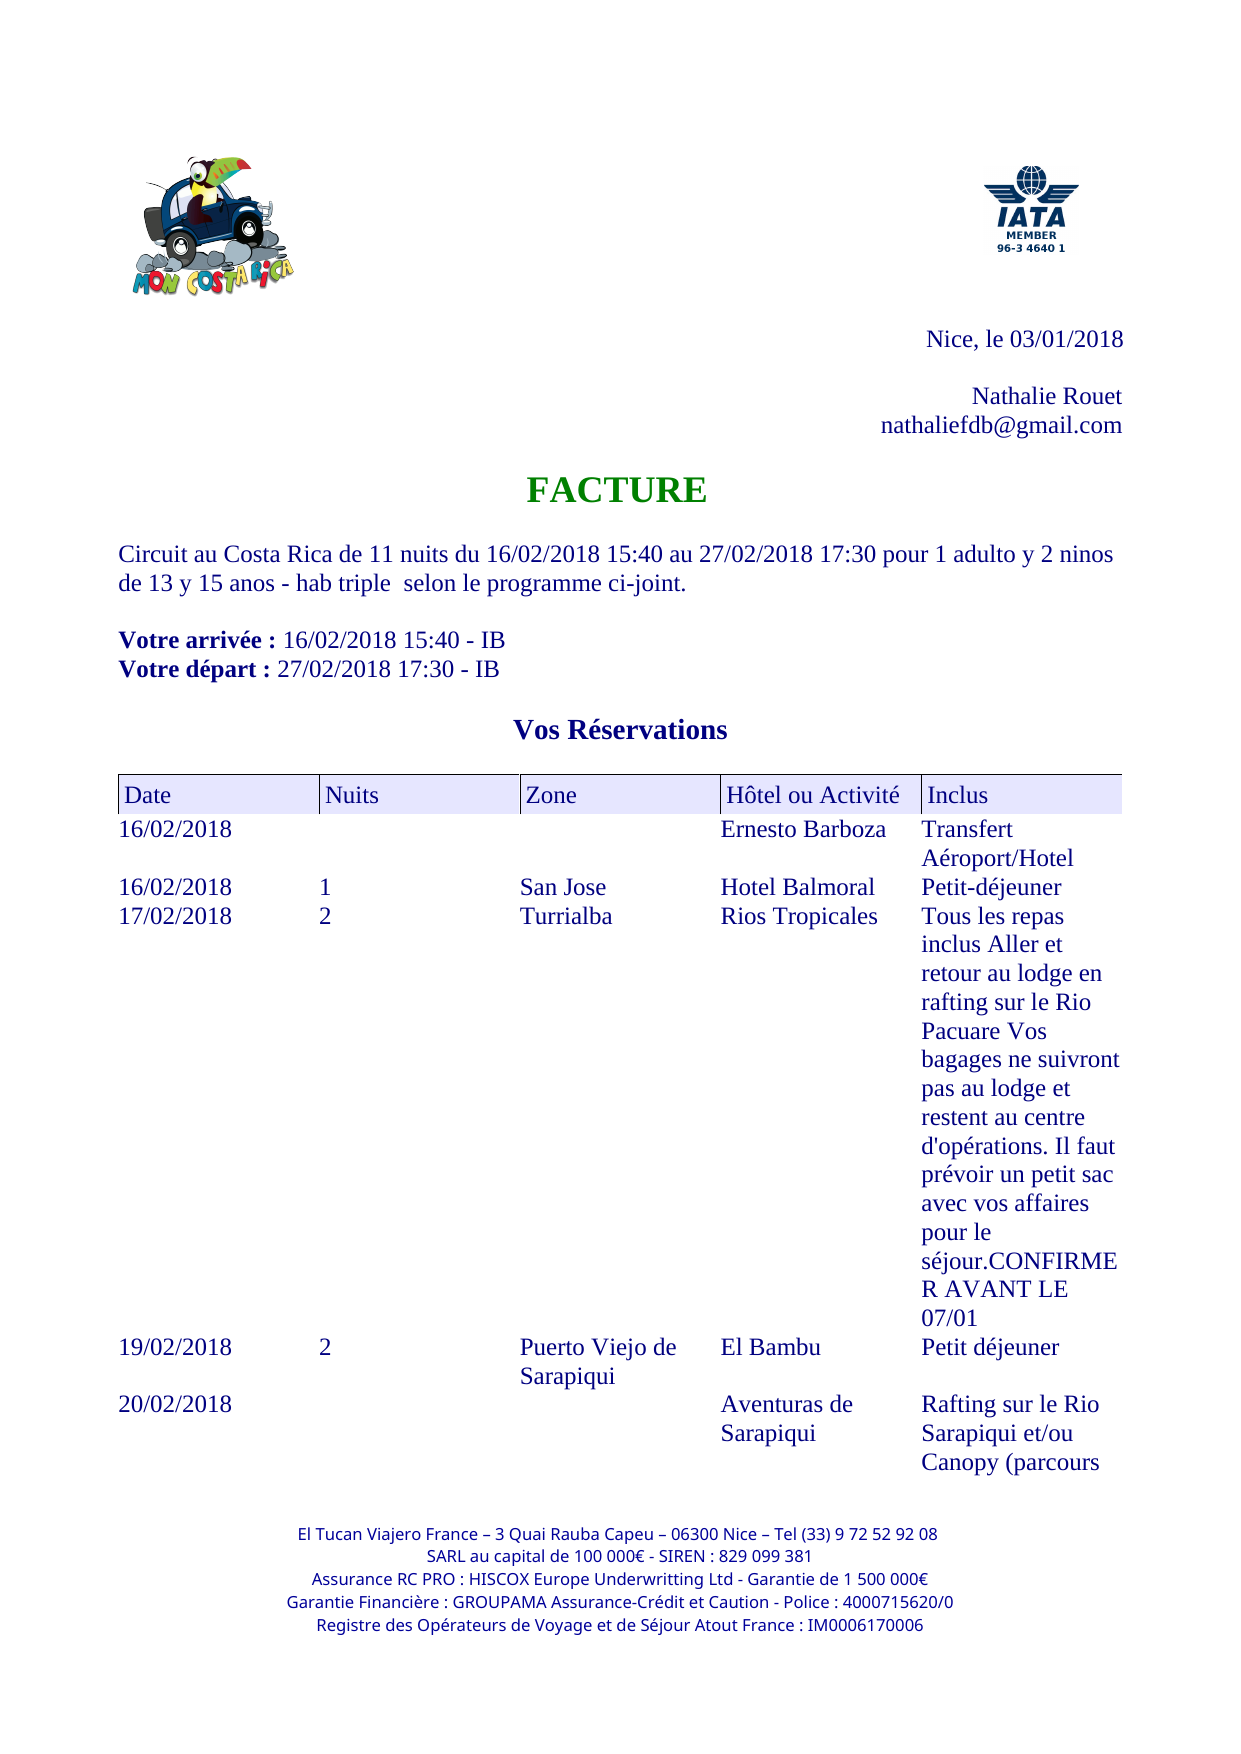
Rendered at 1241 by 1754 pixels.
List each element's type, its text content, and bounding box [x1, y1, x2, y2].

table_header Inclus [922, 775, 1122, 814]
table_cell Petit déjeuner [921, 1332, 1122, 1389]
picture [983, 166, 1080, 255]
table_cell [520, 815, 720, 872]
table_header [620, 255, 1122, 324]
table_header Hôtel ou Activité [721, 775, 921, 814]
picture [120, 129, 306, 307]
table_cell Tous les repas inclus Aller et retour au lodge en rafting sur le Rio Pacuare Vos bagages ne suivront pas au lodge et restent au centre d'opérations. Il faut prévoir un petit sac avec vos affaires pour le séjour.CONFIRMER AVANT LE 07/01 [921, 901, 1122, 1332]
table_cell [319, 1390, 519, 1476]
table_cell Puerto Viejo de Sarapiqui [520, 1332, 720, 1389]
text Nathalie Rouet [118, 381, 1122, 410]
table_cell Aventuras de Sarapiqui [720, 1390, 921, 1476]
text Votre départ : 27/02/2018 17:30 - IB [118, 654, 1122, 683]
table_cell 19/02/2018 [118, 1332, 319, 1389]
table_header Nuits [320, 775, 519, 814]
table_header Zone [521, 775, 720, 814]
table_cell 16/02/2018 [118, 872, 319, 901]
table_header [620, 118, 1122, 254]
text Votre arrivée : 16/02/2018 15:40 - IB [118, 626, 1122, 654]
table_header [118, 118, 620, 129]
table_cell 1 [319, 872, 519, 901]
table_cell Rios Tropicales [720, 901, 921, 1332]
table_cell 20/02/2018 [118, 1390, 319, 1476]
table_cell Petit-déjeuner [921, 872, 1122, 901]
table_cell 17/02/2018 [118, 901, 319, 1332]
table_cell Hotel Balmoral [720, 872, 921, 901]
table_header Date [119, 775, 319, 814]
table_cell 2 [319, 901, 519, 1332]
table_cell Turrialba [520, 901, 720, 1332]
table_cell Rafting sur le Rio Sarapiqui et/ou Canopy (parcours [921, 1390, 1122, 1476]
table_cell Ernesto Barboza [720, 815, 921, 872]
table_header [118, 130, 620, 324]
text Circuit au Costa Rica de 11 nuits du 16/02/2018 15:40 au 27/02/2018 17:30 pour 1 adulto y 2 ninos de 13 y 15 anos - hab triple selon le programme ci-joint. [118, 539, 1122, 597]
text Vos Réservations [118, 712, 1122, 745]
text FACTURE [118, 467, 1122, 511]
text Nice, le 03/01/2018 [118, 324, 1123, 352]
text nathaliefdb@gmail.com [118, 410, 1122, 439]
table_cell [520, 1390, 720, 1476]
table_cell 16/02/2018 [118, 815, 319, 872]
table_cell 2 [319, 1332, 519, 1389]
table_cell Transfert Aéroport/Hotel [921, 815, 1122, 872]
table_cell [319, 815, 519, 872]
table_cell San Jose [520, 872, 720, 901]
table_cell El Bambu [720, 1332, 921, 1389]
